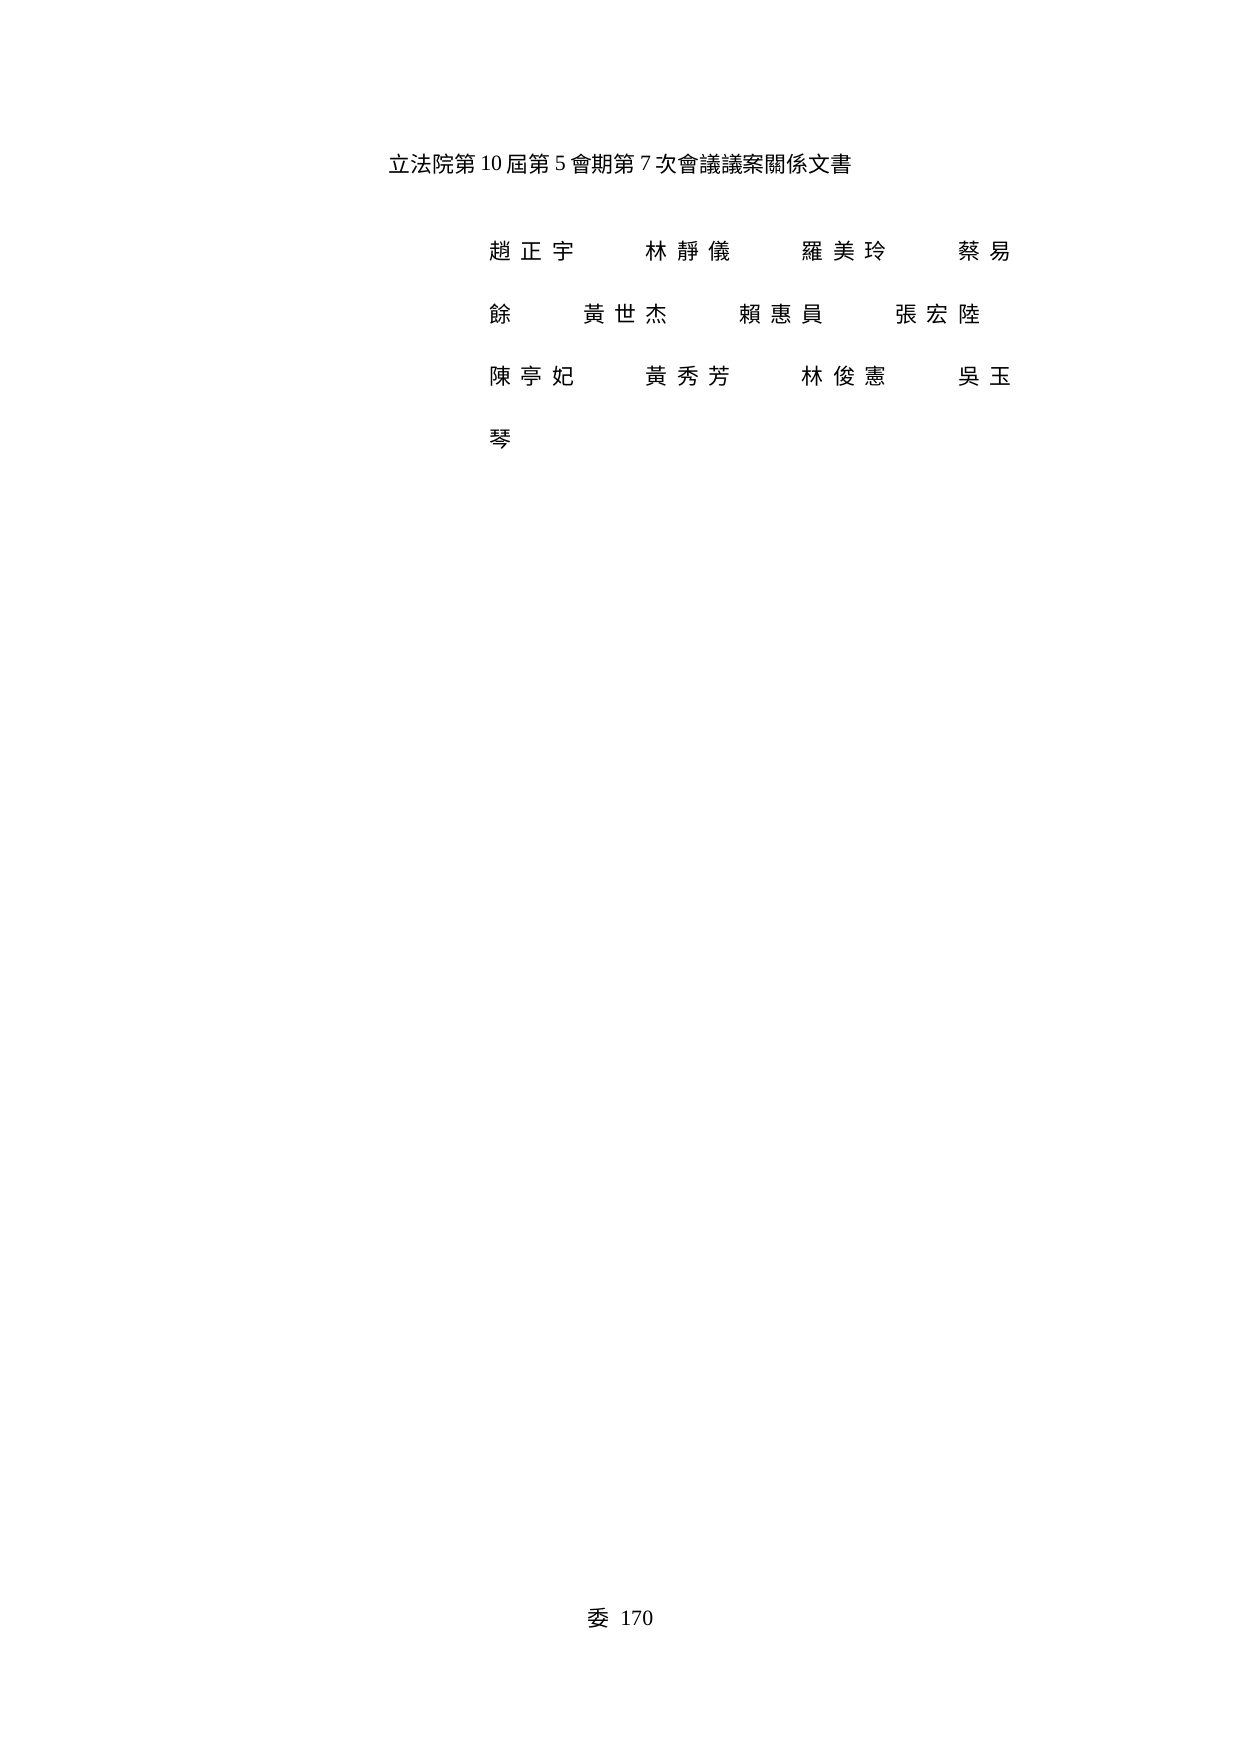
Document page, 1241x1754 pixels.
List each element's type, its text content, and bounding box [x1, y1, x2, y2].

text 趙正宇 林靜儀 羅美玲 蔡易餘 黃世杰 賴惠員 張宏陸 陳亭妃 黃秀芳 林俊憲 吳玉琴 [393, 219, 1023, 469]
